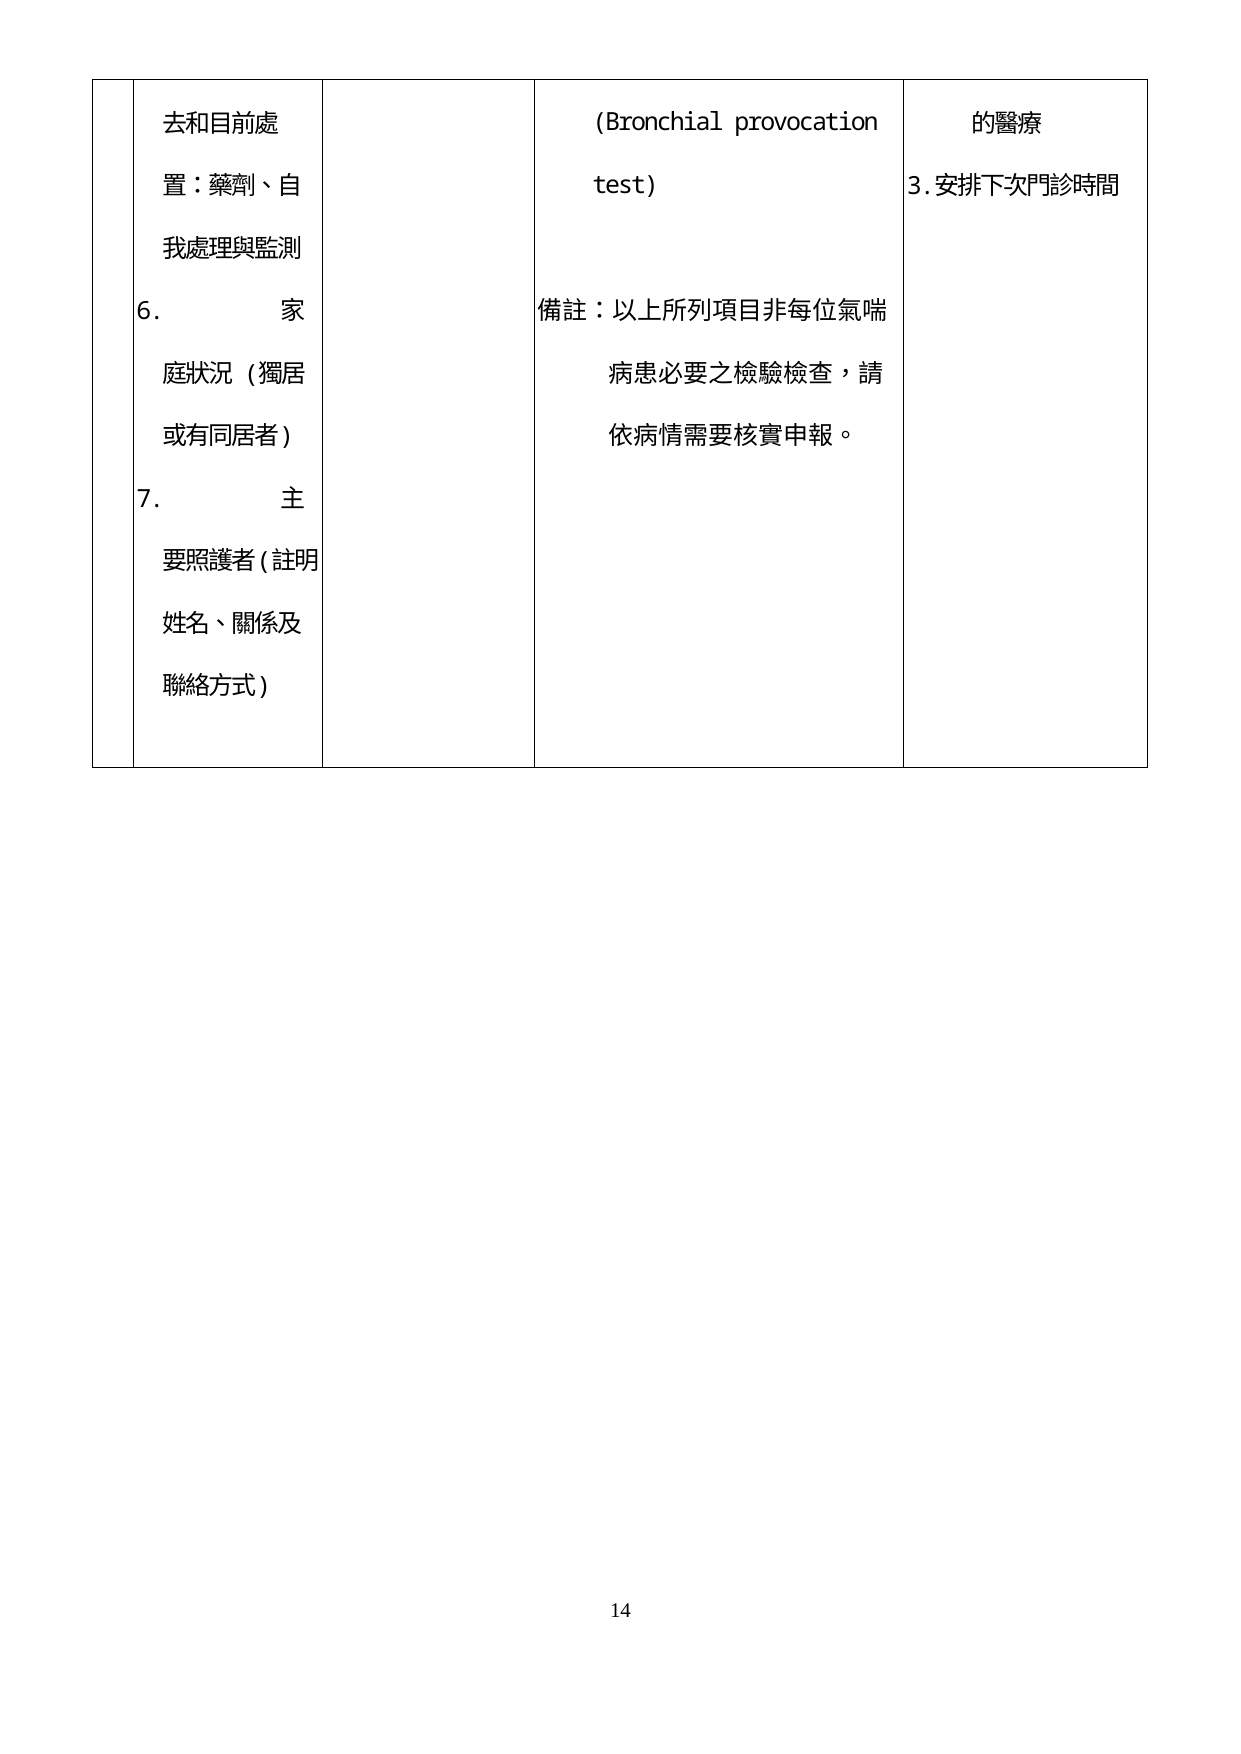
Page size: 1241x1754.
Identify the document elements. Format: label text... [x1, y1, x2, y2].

table_cell [93, 80, 133, 767]
table_cell 家族史 抽煙史 職業史 過去病史 （1）過敏病史 (鼻炎、結膜炎、皮膚炎等請註明過敏原) （2）慢性阻塞性肺疾病 （3）肺結核 （4）職業性肺病 （5）胸腔手術 （6）糖尿病 （7）心臟血管疾病史 （8）慢性肝病 （9）感染病史 （10）其它(註明病因) 過去和目前處置：藥劑、自我處理與監測 家庭狀況 (獨居 或有同居者) 主要照護者(註明姓名、關係及聯絡方式) [134, 80, 322, 767]
table_cell 身高體重 血壓 心臟、脈搏 皮膚、神經 口腔 6.評估氣喘嚴重度： 輕度間歇性 輕度持續性 中度持續性 重度持續性 （1）症狀頻率 白天： 夜間： （2） PEF %預估值： 7. ACT氣喘控制狀況(評估基準詳附表1-1、1-2及1-3) □良好控制 □部分控制 □未獲控制 [323, 80, 534, 767]
table_cell (Bronchial provocation test) 備註：以上所列項目非每位氣喘病患必要之檢驗檢查，請依病情需要核實申報。 [535, 80, 903, 767]
table_cell 1.治療計畫 2.教導患者自我處理治療計畫 認知及避免過敏原及促發因子 瞭解症狀、嚴重度及自我處理方法 瞭解治療目標 瞭解每日使用的預防性藥物劑量(控制性之治療) 瞭解用來迅速解除症狀的支氣管擴張劑名稱與劑量(應急之治療) 自已使用尖峰呼氣流速計並從臨床症狀或尖峰呼氣流速記錄來判斷病情是否在惡化中 氣喘惡化時如何治療或如何尋求諮詢及更進一步的醫療 3.安排下次門診時間 [904, 80, 1147, 767]
